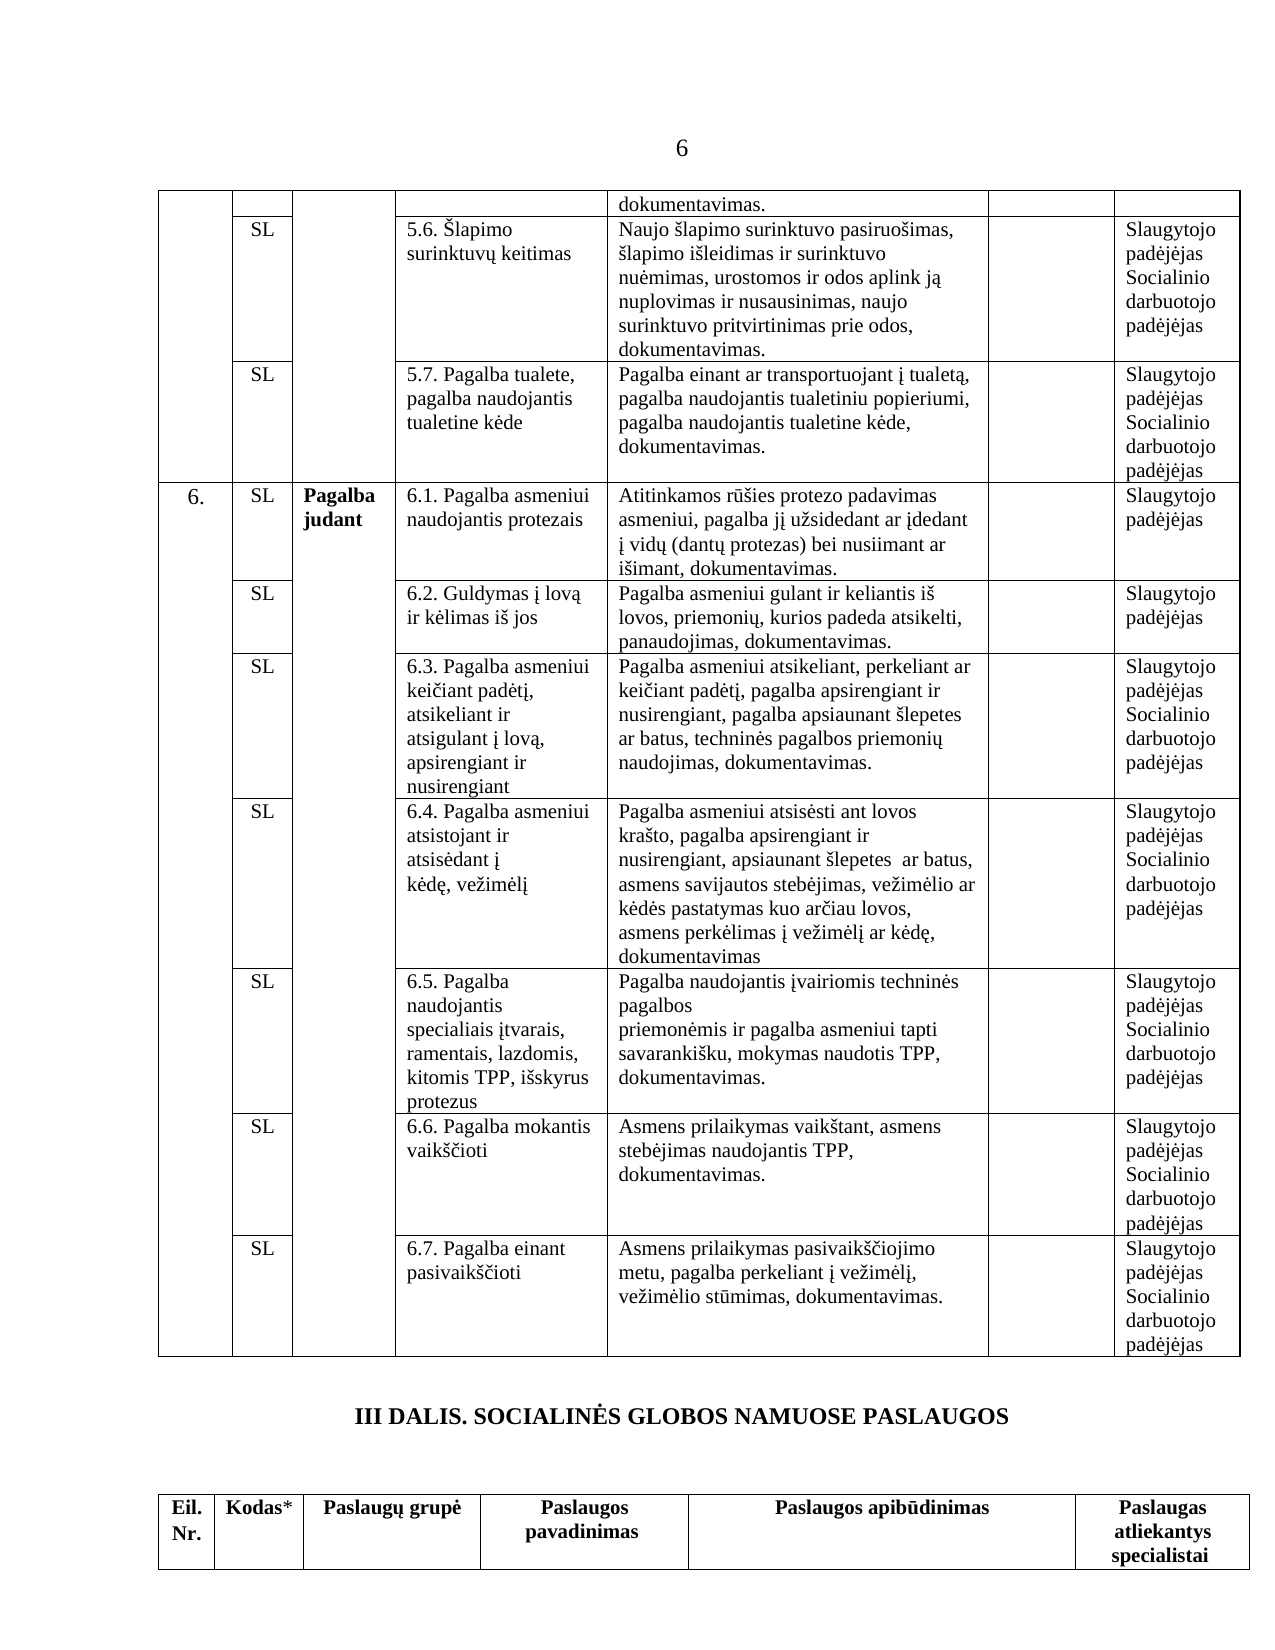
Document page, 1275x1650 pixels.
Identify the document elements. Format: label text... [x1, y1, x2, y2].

table_cell Pagalba asmeniui atsisėsti ant lovos krašto, pagalba apsirengiant ir nusirengiant, apsiaunant šlepetes ar batus, asmens savijautos stebėjimas, vežimėlio ar kėdės pastatymas kuo arčiau lovos, asmens perkėlimas į vežimėlį ar kėdę, dokumentavimas [608, 799, 988, 968]
table_cell Atitinkamos rūšies protezo padavimas asmeniui, pagalba jį užsidedant ar įdedant į vidų (dantų protezas) bei nusiimant ar išimant, dokumentavimas. [608, 483, 988, 579]
table_cell [989, 581, 1114, 653]
table_cell [989, 217, 1114, 361]
table_cell 6.7. Pagalba einant pasivaikščioti [396, 1236, 607, 1356]
table_cell 5.7. Pagalba tualete, pagalba naudojantis tualetine kėde [396, 362, 607, 482]
table_cell Pagalba naudojantis įvairiomis techninės pagalbos priemonėmis ir pagalba asmeniui tapti savarankišku, mokymas naudotis TPP, dokumentavimas. [608, 969, 988, 1113]
table_cell [989, 654, 1114, 798]
table_cell [989, 969, 1114, 1113]
table_cell dokumentavimas. [608, 191, 988, 216]
table_cell SL [233, 362, 292, 482]
table_cell Slaugytojo padėjėjas Socialinio darbuotojo padėjėjas [1115, 1114, 1239, 1234]
table_cell SL [233, 1236, 292, 1356]
table_cell Pagalba asmeniui gulant ir keliantis iš lovos, priemonių, kurios padeda atsikelti, panaudojimas, dokumentavimas. [608, 581, 988, 653]
table_cell Slaugytojo padėjėjas Socialinio darbuotojo padėjėjas [1115, 654, 1239, 798]
table_cell 6.5. Pagalba naudojantis specialiais įtvarais, ramentais, lazdomis, kitomis TPP, išskyrus protezus [396, 969, 607, 1113]
table_cell Pagalba asmeniui atsikeliant, perkeliant ar keičiant padėtį, pagalba apsirengiant ir nusirengiant, pagalba apsiaunant šlepetes ar batus, techninės pagalbos priemonių naudojimas, dokumentavimas. [608, 654, 988, 798]
table_cell [396, 191, 607, 216]
table_cell [989, 1114, 1114, 1234]
table_cell SL [233, 799, 292, 968]
table_header Eil. Nr. [159, 1495, 214, 1569]
table_cell [989, 483, 1114, 579]
table_cell Asmens prilaikymas vaikštant, asmens stebėjimas naudojantis TPP, dokumentavimas. [608, 1114, 988, 1234]
table_header Kodas* [215, 1495, 303, 1569]
table_header Paslaugas atliekantys specialistai [1076, 1495, 1249, 1569]
table_cell Pagalba judant [293, 483, 395, 1356]
table_cell [989, 191, 1114, 216]
table_cell 6.3. Pagalba asmeniui keičiant padėtį, atsikeliant ir atsigulant į lovą, apsirengiant ir nusirengiant [396, 654, 607, 798]
table_cell 6.2. Guldymas į lovą ir kėlimas iš jos [396, 581, 607, 653]
table_cell 6.4. Pagalba asmeniui atsistojant ir atsisėdant į kėdę, vežimėlį [396, 799, 607, 968]
table_cell SL [233, 217, 292, 361]
table_cell [293, 191, 395, 482]
table_header Paslaugos pavadinimas [481, 1495, 688, 1569]
table_header Paslaugų grupė [304, 1495, 480, 1569]
text III DALIS. SOCIALINĖS GLOBOS NAMUOSE PASLAUGOS [148, 1402, 1216, 1429]
table_cell Slaugytojo padėjėjas Socialinio darbuotojo padėjėjas [1115, 362, 1239, 482]
table_cell [989, 362, 1114, 482]
table_cell Slaugytojo padėjėjas Socialinio darbuotojo padėjėjas [1115, 799, 1239, 968]
table_cell Slaugytojo padėjėjas [1115, 581, 1239, 653]
table_cell [989, 1236, 1114, 1356]
table_cell SL [233, 581, 292, 653]
table_cell 6.6. Pagalba mokantis vaikščioti [396, 1114, 607, 1234]
table_cell Pagalba einant ar transportuojant į tualetą, pagalba naudojantis tualetiniu popieriumi, pagalba naudojantis tualetine kėde, dokumentavimas. [608, 362, 988, 482]
table_cell SL [233, 654, 292, 798]
table_cell 6.1. Pagalba asmeniui naudojantis protezais [396, 483, 607, 579]
table_cell [159, 191, 232, 482]
table_cell [233, 191, 292, 216]
table_cell Slaugytojo padėjėjas Socialinio darbuotojo padėjėjas [1115, 1236, 1239, 1356]
table_cell Slaugytojo padėjėjas Socialinio darbuotojo padėjėjas [1115, 969, 1239, 1113]
table_cell Slaugytojo padėjėjas Socialinio darbuotojo padėjėjas [1115, 217, 1239, 361]
table_cell 5.6. Šlapimo surinktuvų keitimas [396, 217, 607, 361]
table_cell Naujo šlapimo surinktuvo pasiruošimas, šlapimo išleidimas ir surinktuvo nuėmimas, urostomos ir odos aplink ją nuplovimas ir nusausinimas, naujo surinktuvo pritvirtinimas prie odos, dokumentavimas. [608, 217, 988, 361]
table_cell [989, 799, 1114, 968]
table_cell Slaugytojo padėjėjas [1115, 483, 1239, 579]
table_cell SL [233, 483, 292, 579]
table_cell [1115, 191, 1239, 216]
table_cell 6. [159, 483, 232, 1356]
table_header Paslaugos apibūdinimas [689, 1495, 1075, 1569]
table_cell SL [233, 1114, 292, 1234]
table_cell Asmens prilaikymas pasivaikščiojimo metu, pagalba perkeliant į vežimėlį, vežimėlio stūmimas, dokumentavimas. [608, 1236, 988, 1356]
table_cell SL [233, 969, 292, 1113]
